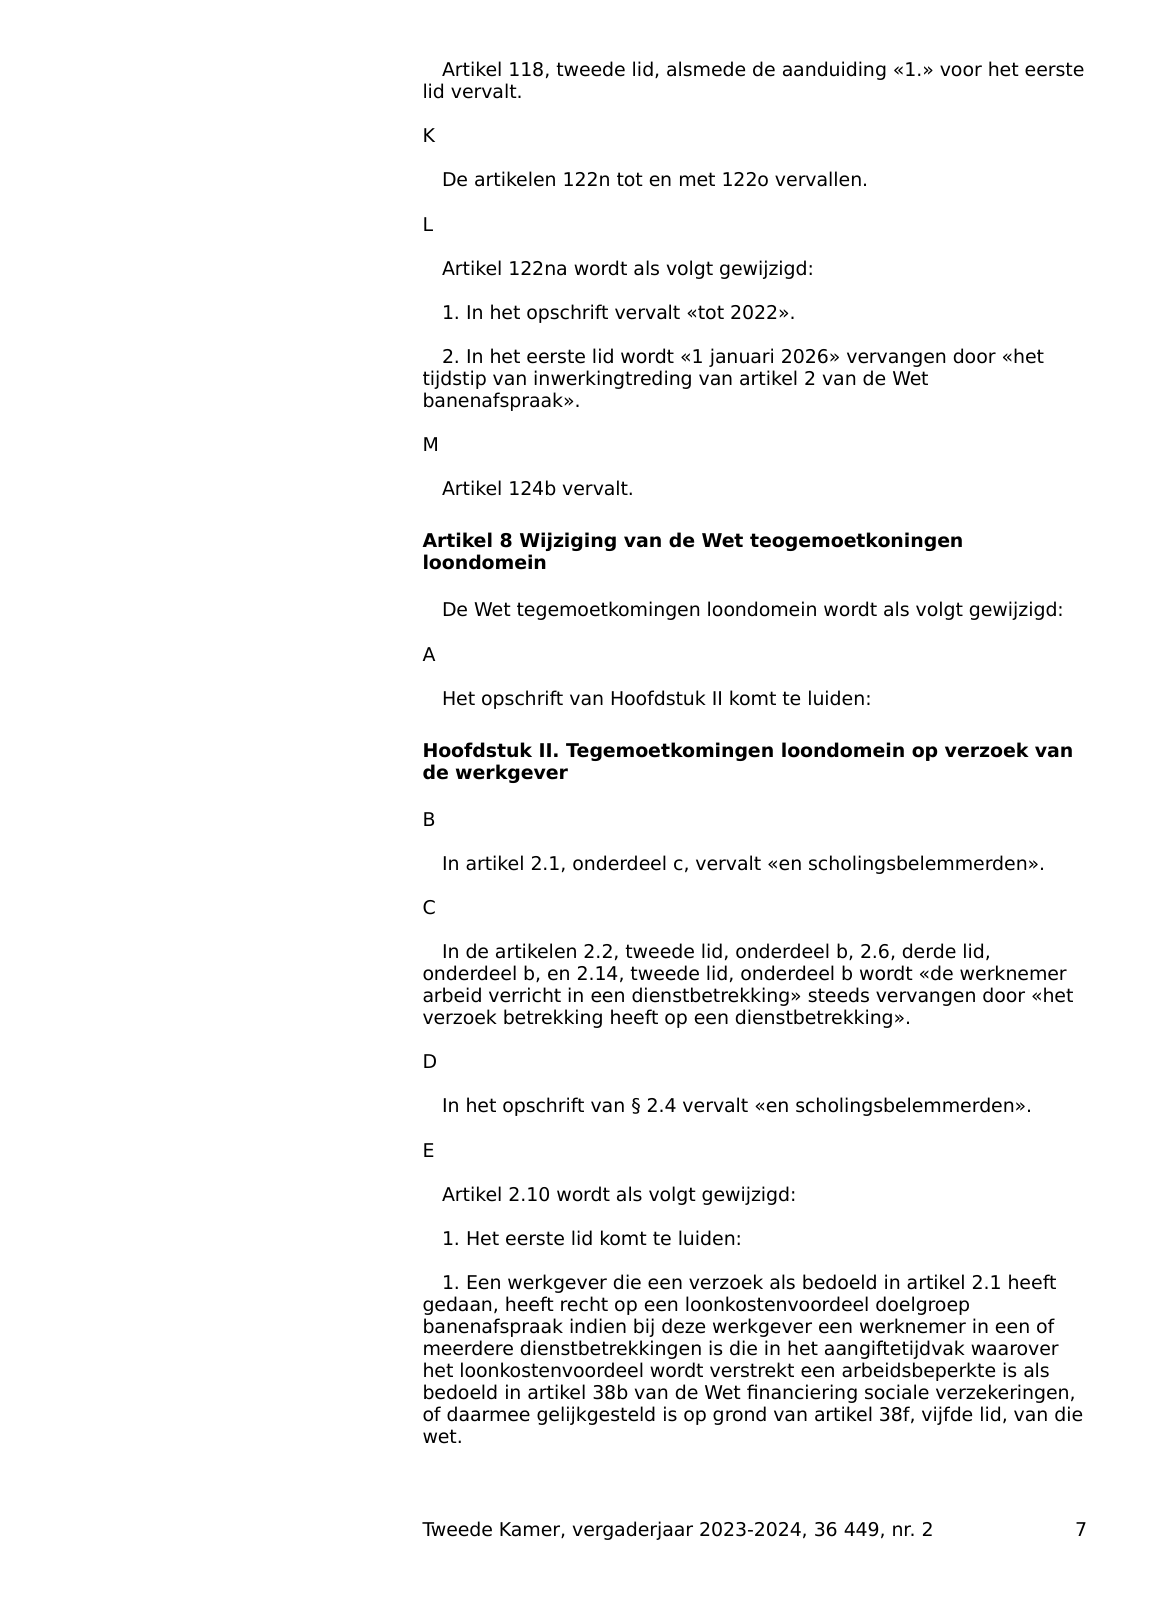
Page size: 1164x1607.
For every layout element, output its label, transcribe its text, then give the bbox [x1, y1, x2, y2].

text Artikel 122na wordt als volgt gewijzigd: [422, 258, 1087, 280]
text 1. In het opschrift vervalt «tot 2022». [422, 302, 1087, 324]
text K [422, 125, 1087, 147]
text A [422, 643, 1087, 665]
text L [422, 213, 1087, 236]
text B [422, 808, 1087, 831]
text 1. Een werkgever die een verzoek als bedoeld in artikel 2.1 heeft gedaan, heeft recht op een loonkostenvoordeel doelgroep banenafspraak indien bij deze werkgever een werknemer in een of meerdere dienstbetrekkingen is die in het aangiftetijdvak waarover het loonkostenvoordeel wordt verstrekt een arbeidsbeperkte is als bedoeld in artikel 38b van de Wet financiering sociale verzekeringen, of daarmee gelijkgesteld is op grond van artikel 38f, vijfde lid, van die wet. [422, 1272, 1087, 1448]
text Artikel 118, tweede lid, alsmede de aanduiding «1.» voor het eerste lid vervalt. [422, 59, 1087, 103]
text Artikel 2.10 wordt als volgt gewijzigd: [422, 1184, 1087, 1206]
text D [422, 1051, 1087, 1073]
text In de artikelen 2.2, tweede lid, onderdeel b, 2.6, derde lid, onderdeel b, en 2.14, tweede lid, onderdeel b wordt «de werknemer arbeid verricht in een dienstbetrekking» steeds vervangen door «het verzoek betrekking heeft op een dienstbetrekking». [422, 941, 1087, 1029]
text In artikel 2.1, onderdeel c, vervalt «en scholingsbelemmerden». [422, 853, 1087, 875]
text E [422, 1139, 1087, 1161]
text 2. In het eerste lid wordt «1 januari 2026» vervangen door «het tijdstip van inwerkingtreding van artikel 2 van de Wet banenafspraak». [422, 346, 1087, 412]
subtitle Hoofdstuk II. Tegemoetkomingen loondomein op verzoek van de werkgever [422, 739, 1087, 783]
text Artikel 124b vervalt. [422, 478, 1087, 500]
text De artikelen 122n tot en met 122o vervallen. [422, 169, 1087, 191]
text De Wet tegemoetkomingen loondomein wordt als volgt gewijzigd: [422, 599, 1087, 621]
text In het opschrift van § 2.4 vervalt «en scholingsbelemmerden». [422, 1095, 1087, 1117]
text M [422, 434, 1087, 456]
subtitle Artikel 8 Wijziging van de Wet teogemoetkoningen loondomein [422, 530, 1087, 574]
text C [422, 897, 1087, 919]
text 1. Het eerste lid komt te luiden: [422, 1228, 1087, 1250]
text Het opschrift van Hoofdstuk II komt te luiden: [422, 688, 1087, 709]
